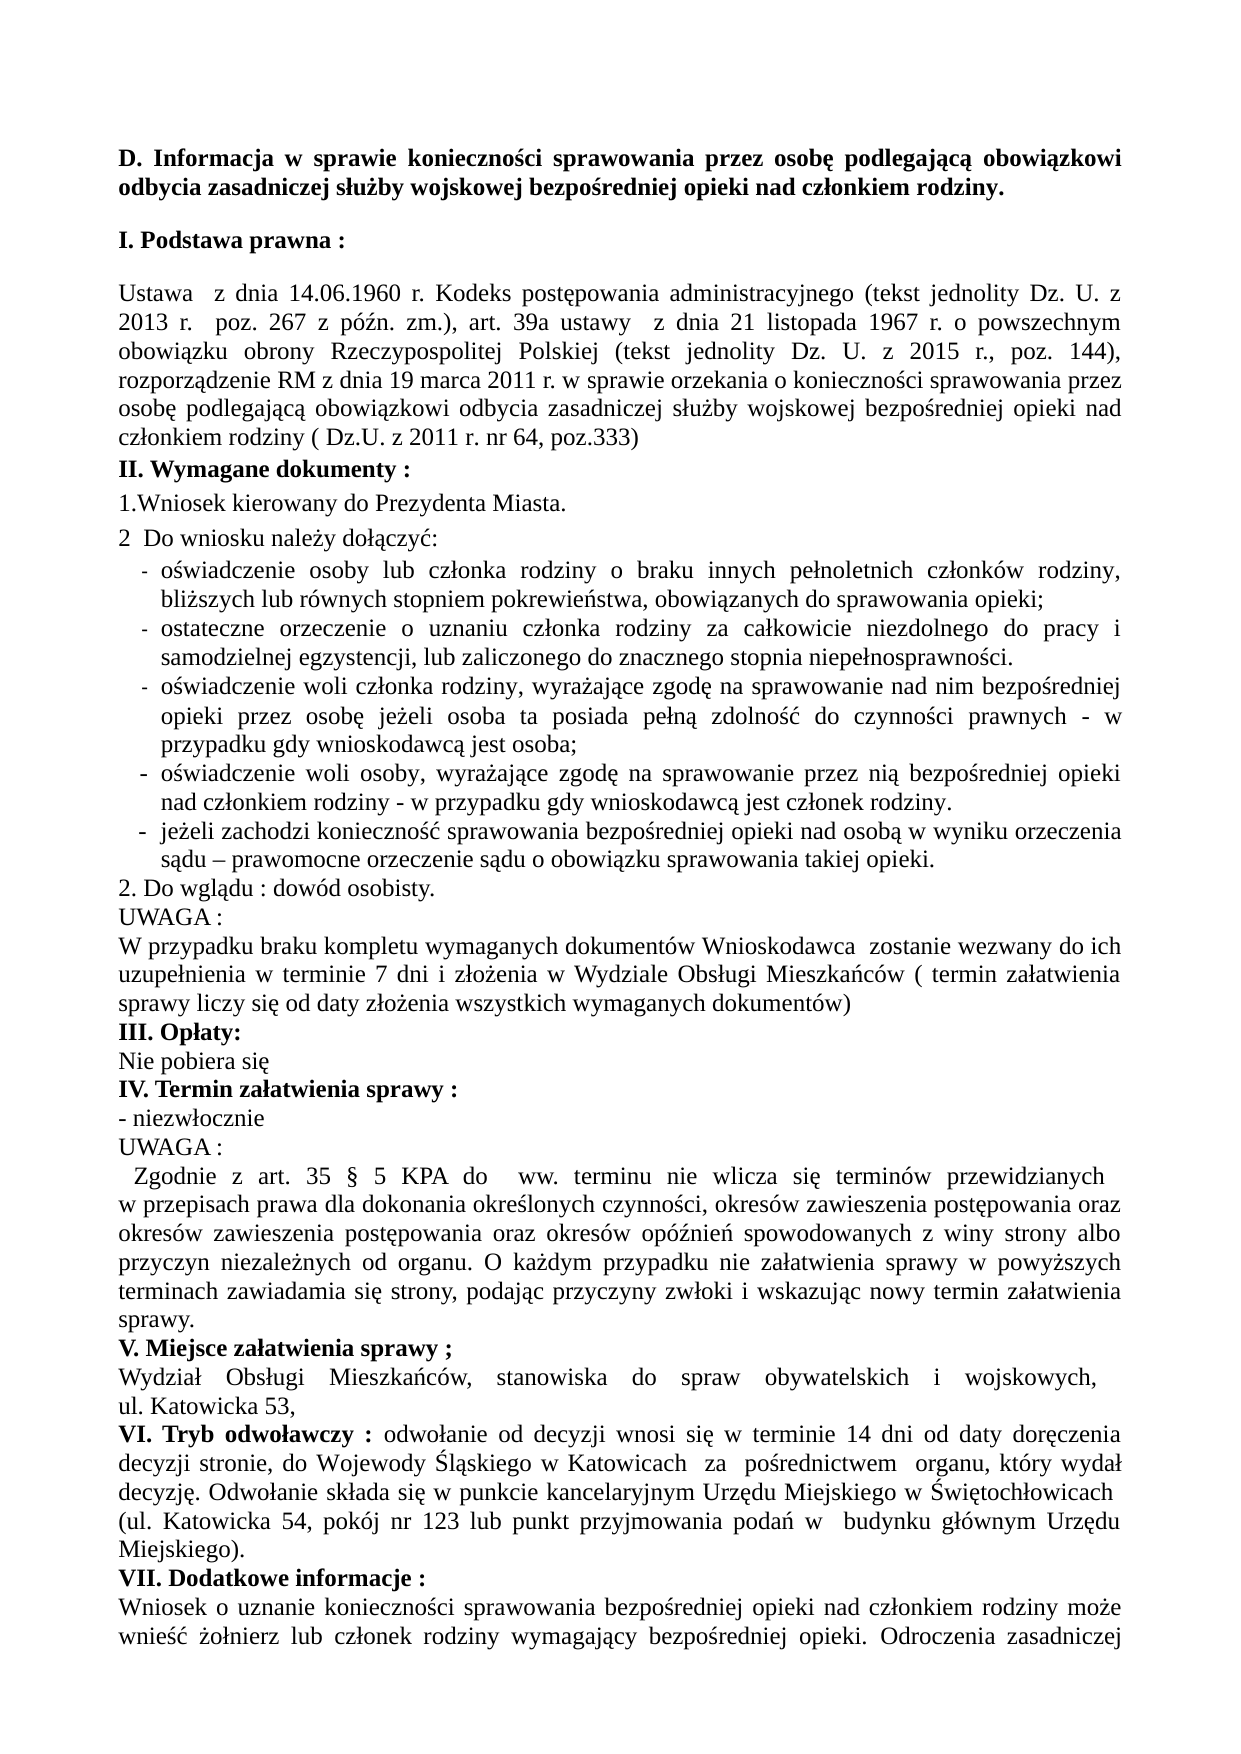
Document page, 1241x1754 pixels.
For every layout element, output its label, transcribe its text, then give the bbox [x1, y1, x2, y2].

text - niezwłocznie [118, 1103, 1122, 1132]
text Ustawa z dnia 14.06.1960 r. Kodeks postępowania administracyjnego (tekst jednolity Dz. U. z 2013 r. poz. 267 z późn. zm.), art. 39a ustawy z dnia 21 listopada 1967 r. o powszechnym obowiązku obrony Rzeczypospolitej Polskiej (tekst jednolity Dz. U. z 2015 r., poz. 144), rozporządzenie RM z dnia 19 marca 2011 r. w sprawie orzekania o konieczności sprawowania przez osobę podlegającą obowiązkowi odbycia zasadniczej służby wojskowej bezpośredniej opieki nad członkiem rodziny ( Dz.U. z 2011 r. nr 64, poz.333) [118, 278, 1122, 451]
text - ostateczne orzeczenie o uznaniu członka rodziny za całkowicie niezdolnego do pracy i samodzielnej egzystencji, lub zaliczonego do znacznego stopnia niepełnosprawności. [118, 613, 1122, 671]
text - oświadczenie osoby lub członka rodziny o braku innych pełnoletnich członków rodziny, bliższych lub równych stopniem pokrewieństwa, obowiązanych do sprawowania opieki; [118, 555, 1122, 613]
text UWAGA : [118, 902, 1122, 931]
text 2 Do wniosku należy dołączyć: [118, 523, 1122, 552]
text VI. Tryb odwoławczy : odwołanie od decyzji wnosi się w terminie 14 dni od daty doręczenia decyzji stronie, do Wojewody Śląskiego w Katowicach za pośrednictwem organu, który wydał decyzję. Odwołanie składa się w punkcie kancelaryjnym Urzędu Miejskiego w Świętochłowicach (ul. Katowicka 54, pokój nr 123 lub punkt przyjmowania podań w budynku głównym Urzędu Miejskiego). [118, 1419, 1122, 1563]
text II. Wymagane dokumenty : [118, 454, 1122, 483]
text - oświadczenie woli członka rodziny, wyrażające zgodę na sprawowanie nad nim bezpośredniej opieki przez osobę jeżeli osoba ta posiada pełną zdolność do czynności prawnych - w przypadku gdy wnioskodawcą jest osoba; [118, 671, 1122, 758]
text III. Opłaty: [118, 1017, 1122, 1046]
text Wniosek o uznanie konieczności sprawowania bezpośredniej opieki nad członkiem rodziny może wnieść żołnierz lub członek rodziny wymagający bezpośredniej opieki. Odroczenia zasadniczej [118, 1592, 1122, 1649]
text V. Miejsce załatwienia sprawy ; [118, 1333, 1122, 1362]
text 2. Do wglądu : dowód osobisty. [118, 873, 1122, 902]
text I. Podstawa prawna : [118, 225, 1122, 253]
text Wydział Obsługi Mieszkańców, stanowiska do spraw obywatelskich i wojskowych, ul. Katowicka 53, [118, 1362, 1122, 1419]
text - jeżeli zachodzi konieczność sprawowania bezpośredniej opieki nad osobą w wyniku orzeczenia sądu – prawomocne orzeczenie sądu o obowiązku sprawowania takiej opieki. [118, 816, 1122, 873]
text - oświadczenie woli osoby, wyrażające zgodę na sprawowanie przez nią bezpośredniej opieki nad członkiem rodziny - w przypadku gdy wnioskodawcą jest członek rodziny. [118, 758, 1122, 816]
text VII. Dodatkowe informacje : [118, 1563, 1122, 1592]
text D. Informacja w sprawie konieczności sprawowania przez osobę podlegającą obowiązkowi odbycia zasadniczej służby wojskowej bezpośredniej opieki nad członkiem rodziny. [118, 143, 1122, 201]
text UWAGA : [118, 1132, 1122, 1161]
text 1.Wniosek kierowany do Prezydenta Miasta. [118, 488, 1122, 517]
text W przypadku braku kompletu wymaganych dokumentów Wnioskodawca zostanie wezwany do ich uzupełnienia w terminie 7 dni i złożenia w Wydziale Obsługi Mieszkańców ( termin załatwienia sprawy liczy się od daty złożenia wszystkich wymaganych dokumentów) [118, 931, 1122, 1017]
text Nie pobiera się [118, 1046, 1122, 1074]
text Zgodnie z art. 35 § 5 KPA do ww. terminu nie wlicza się terminów przewidzianych w przepisach prawa dla dokonania określonych czynności, okresów zawieszenia postępowania oraz okresów zawieszenia postępowania oraz okresów opóźnień spowodowanych z winy strony albo przyczyn niezależnych od organu. O każdym przypadku nie załatwienia sprawy w powyższych terminach zawiadamia się strony, podając przyczyny zwłoki i wskazując nowy termin załatwienia sprawy. [118, 1161, 1122, 1333]
text IV. Termin załatwienia sprawy : [118, 1074, 1122, 1103]
